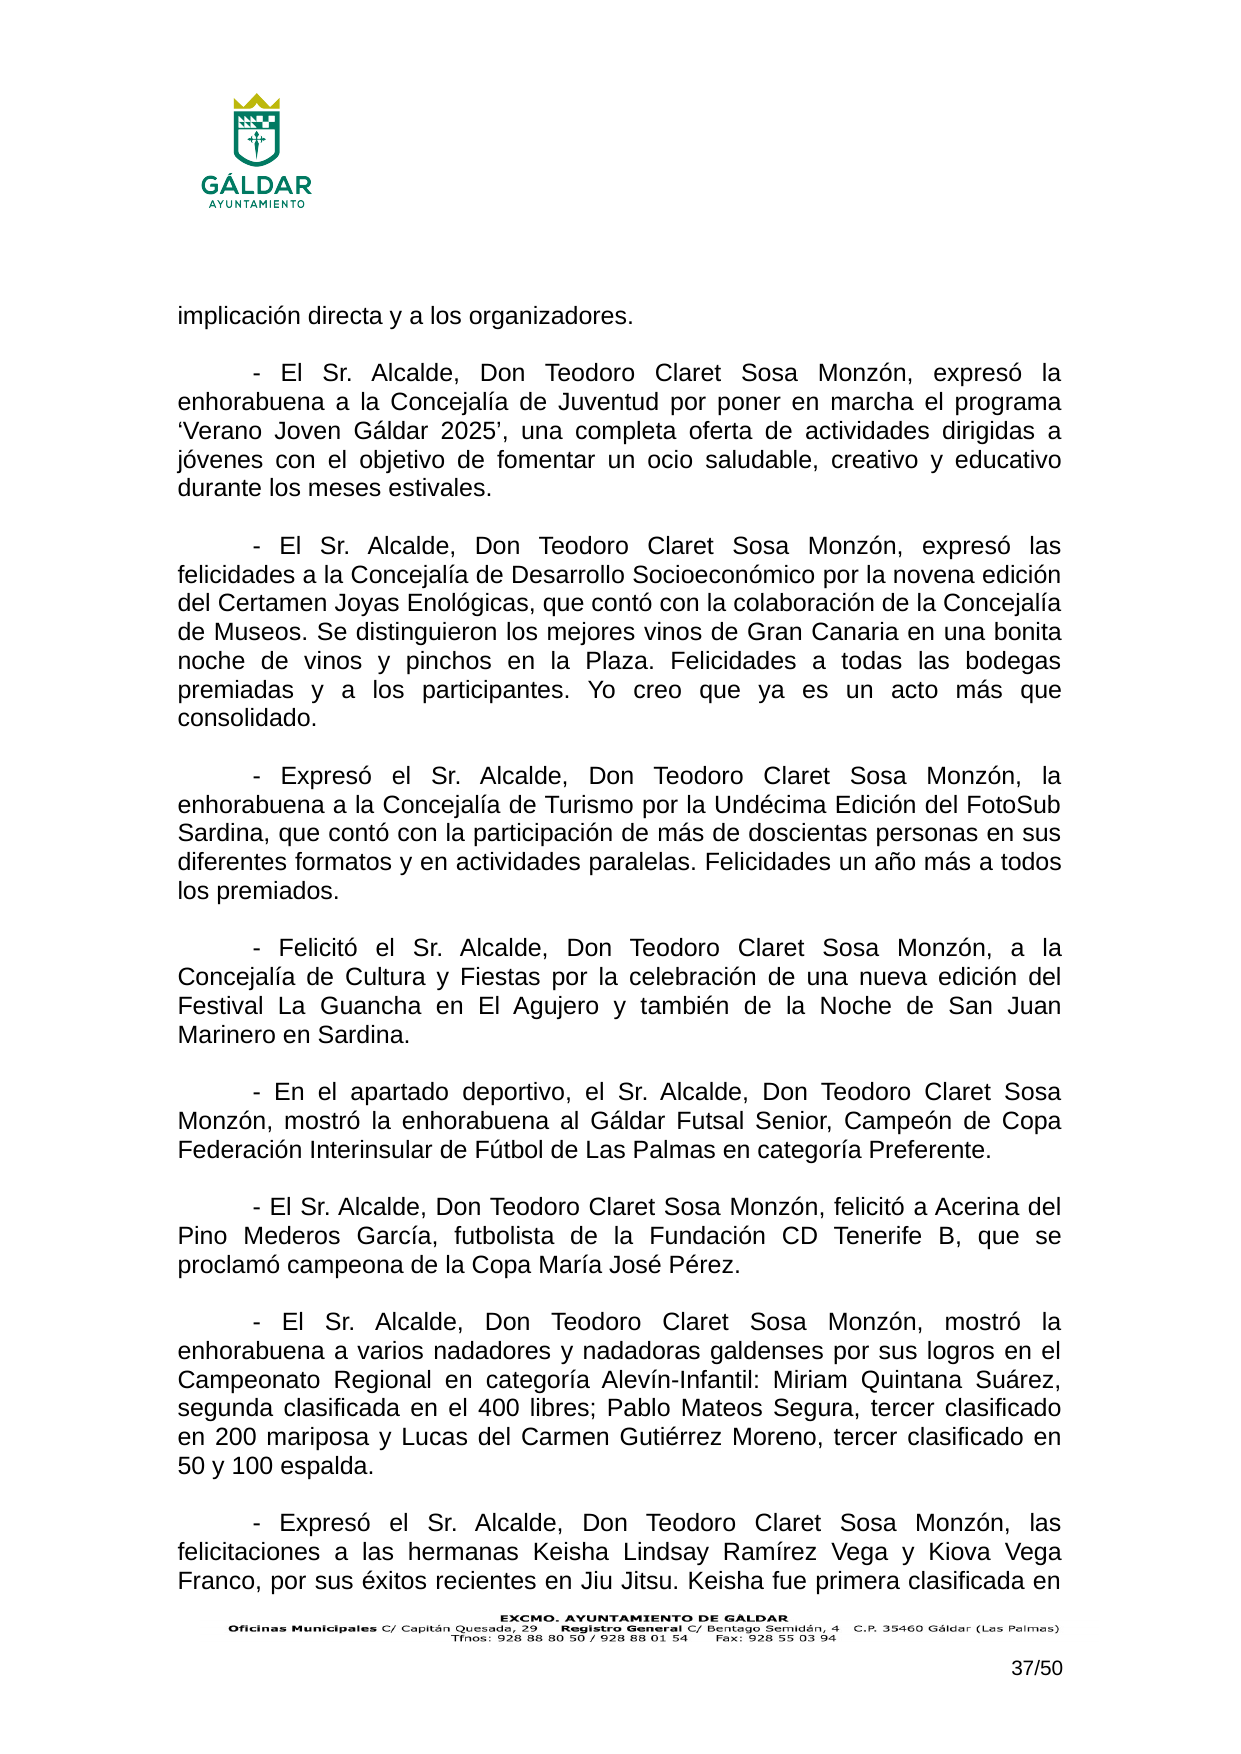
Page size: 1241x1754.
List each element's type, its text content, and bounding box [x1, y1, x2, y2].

text - En el apartado deportivo, el Sr. Alcalde, Don Teodoro Claret Sosa Monzón, mostró la enhorabuena al Gáldar Futsal Senior, Campeón de Copa Federación Interinsular de Fútbol de Las Palmas en categoría Preferente. [177, 1077, 1063, 1163]
text - Felicitó el Sr. Alcalde, Don Teodoro Claret Sosa Monzón, a la Concejalía de Cultura y Fiestas por la celebración de una nueva edición del Festival La Guancha en El Agujero y también de la Noche de San Juan Marinero en Sardina. [177, 933, 1063, 1048]
text implicación directa y a los organizadores. [177, 301, 1063, 329]
text - El Sr. Alcalde, Don Teodoro Claret Sosa Monzón, expresó la enhorabuena a la Concejalía de Juventud por poner en marcha el programa ‘Verano Joven Gáldar 2025’, una completa oferta de actividades dirigidas a jóvenes con el objetivo de fomentar un ocio saludable, creativo y educativo durante los meses estivales. [177, 358, 1063, 502]
text - El Sr. Alcalde, Don Teodoro Claret Sosa Monzón, felicitó a Acerina del Pino Mederos García, futbolista de la Fundación CD Tenerife B, que se proclamó campeona de la Copa María José Pérez. [177, 1192, 1063, 1278]
picture [229, 1614, 1071, 1642]
text - El Sr. Alcalde, Don Teodoro Claret Sosa Monzón, mostró la enhorabuena a varios nadadores y nadadoras galdenses por sus logros en el Campeonato Regional en categoría Alevín-Infantil: Miriam Quintana Suárez, segunda clasificada en el 400 libres; Pablo Mateos Segura, tercer clasificado en 200 mariposa y Lucas del Carmen Gutiérrez Moreno, tercer clasificado en 50 y 100 espalda. [177, 1307, 1063, 1479]
text - Expresó el Sr. Alcalde, Don Teodoro Claret Sosa Monzón, las felicitaciones a las hermanas Keisha Lindsay Ramírez Vega y Kiova Vega Franco, por sus éxitos recientes en Jiu Jitsu. Keisha fue primera clasificada en [177, 1508, 1063, 1594]
text - Expresó el Sr. Alcalde, Don Teodoro Claret Sosa Monzón, la enhorabuena a la Concejalía de Turismo por la Undécima Edición del FotoSub Sardina, que contó con la participación de más de doscientas personas en sus diferentes formatos y en actividades paralelas. Felicidades un año más a todos los premiados. [177, 761, 1063, 904]
picture [183, 73, 329, 228]
text - El Sr. Alcalde, Don Teodoro Claret Sosa Monzón, expresó las felicidades a la Concejalía de Desarrollo Socioeconómico por la novena edición del Certamen Joyas Enológicas, que contó con la colaboración de la Concejalía de Museos. Se distinguieron los mejores vinos de Gran Canaria en una bonita noche de vinos y pinchos en la Plaza. Felicidades a todas las bodegas premiadas y a los participantes. Yo creo que ya es un acto más que consolidado. [177, 531, 1063, 732]
